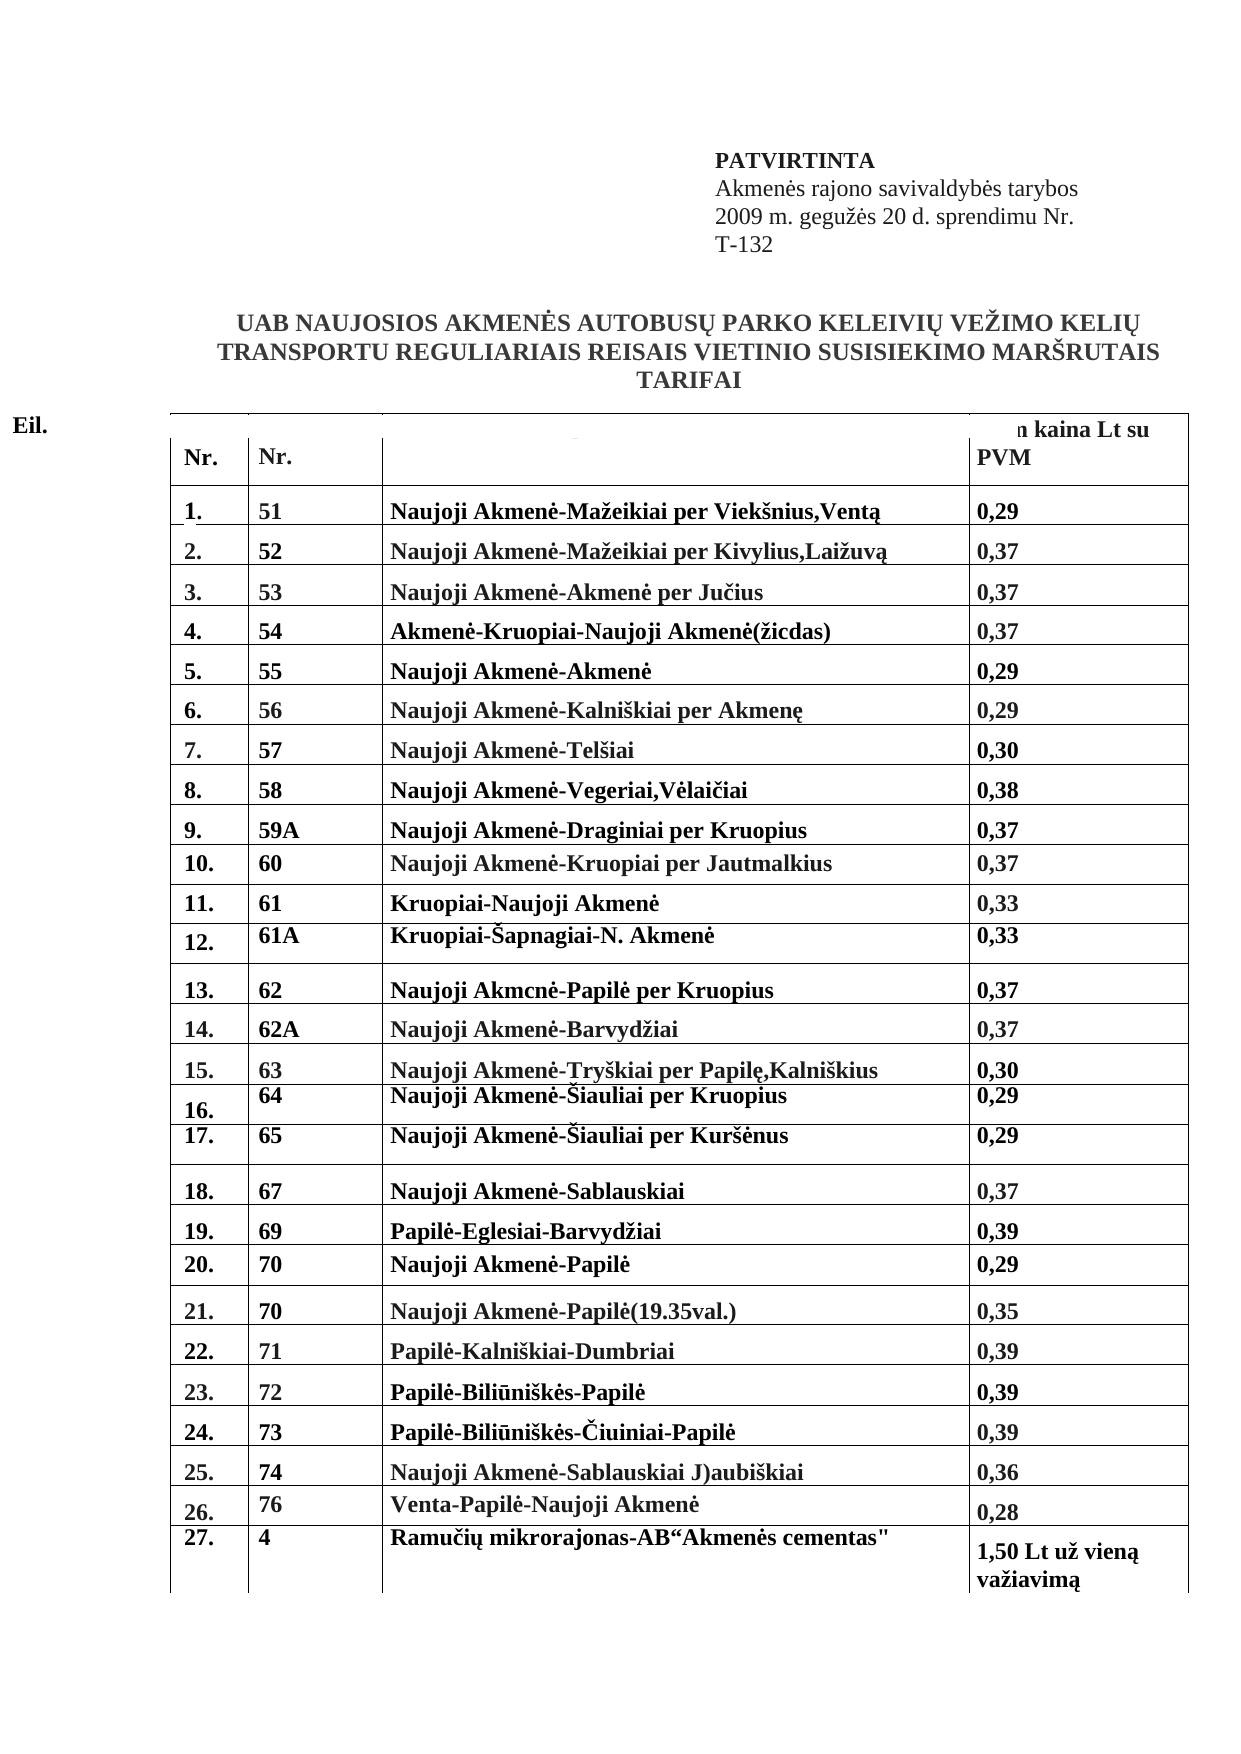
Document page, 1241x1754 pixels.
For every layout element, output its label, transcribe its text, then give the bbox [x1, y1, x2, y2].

table_cell 0,29 [970, 1085, 1188, 1124]
table_cell 23. [171, 1365, 248, 1405]
table_header 1 km kaina Lt su PVM [970, 414, 1188, 485]
table_cell 58 [249, 765, 382, 804]
table_cell 0,28 [970, 1486, 1188, 1525]
table_cell 71 [249, 1325, 382, 1364]
table_cell 18. [171, 1165, 248, 1204]
table_cell 61 [249, 885, 382, 923]
table_cell 0,37 [970, 1004, 1188, 1043]
table_cell 5. [171, 645, 248, 684]
table_cell 0,29 [970, 1125, 1188, 1164]
table_cell Papilė-Biliūniškės-Čiuiniai-Papilė [383, 1406, 969, 1445]
table_cell 59A [249, 805, 382, 844]
text UAB NAUJOSIOS AKMENĖS AUTOBUSŲ PARKO KELEIVIŲ VEŽIMO KELIŲ TRANSPORTU REGULIARIAIS REISAIS VIETINIO SUSISIEKIMO MARŠRUTAIS [196, 308, 1181, 366]
table_cell Naujoji Akmenė-Draginiai per Kruopius [383, 805, 969, 844]
table_cell 0,29 [970, 486, 1188, 524]
table_cell Naujoji Akmenė-Barvydžiai [383, 1004, 969, 1043]
table_cell 62A [249, 1004, 382, 1043]
table_cell 25. [171, 1446, 248, 1485]
table_cell 0,33 [970, 885, 1188, 923]
table_cell 11. [171, 885, 248, 923]
table_cell 24. [171, 1406, 248, 1445]
table_cell 56 [249, 685, 382, 724]
table_cell 57 [249, 725, 382, 764]
table_cell 6. [171, 685, 248, 724]
table_cell 55 [249, 645, 382, 684]
table_cell 7. [171, 725, 248, 764]
table_cell Naujoji Akmenė-Mažeikiai per Viekšnius,Ventą [383, 486, 969, 524]
table_cell 0,39 [970, 1406, 1188, 1445]
table_cell Naujoji Akmenė-Akmenė per Jučius [383, 565, 969, 605]
table_cell 4 [249, 1526, 382, 1593]
table_cell 0,37 [970, 565, 1188, 605]
table_cell Naujoji Akmenė-Papilė [383, 1245, 969, 1285]
table_cell Naujoji Akmenė-Tryškiai per Papilę,Kalniškius [383, 1044, 969, 1084]
table_cell 70 [249, 1245, 382, 1285]
text Akmenės rajono savivaldybės tarybos 2009 m. gegužės 20 d. sprendimu Nr. T-132 [715, 174, 1086, 258]
table_cell 2. [171, 525, 248, 564]
table_cell 17. [171, 1125, 248, 1164]
table_cell 0,39 [970, 1205, 1188, 1244]
table_cell 76 [249, 1486, 382, 1525]
table_cell 0,39 [970, 1365, 1188, 1405]
table_cell 14. [171, 1004, 248, 1043]
table_cell Papilė-Kalniškiai-Dumbriai [383, 1325, 969, 1364]
table_cell 0,30 [970, 725, 1188, 764]
table_cell 22. [171, 1325, 248, 1364]
table_cell 21. [171, 1286, 248, 1324]
table_cell 0,35 [970, 1286, 1188, 1324]
table_header Maršruto pavadinimas [383, 438, 969, 485]
table_cell 73 [249, 1406, 382, 1445]
table_cell 52 [249, 525, 382, 564]
table_cell 0,37 [970, 525, 1188, 564]
table_cell 53 [249, 565, 382, 605]
table_cell 0,37 [970, 845, 1188, 884]
table_cell 8. [171, 765, 248, 804]
table_cell 64 [249, 1085, 382, 1124]
table_cell Kruopiai-Šapnagiai-N. Akmenė [383, 924, 969, 963]
table_cell Naujoji Akmenė-Kalniškiai per Akmenę [383, 685, 969, 724]
table_cell Naujoji Akmenė-Sablauskiai J)aubiškiai [383, 1446, 969, 1485]
table_cell 20. [171, 1245, 248, 1285]
table_cell 0,37 [970, 1165, 1188, 1204]
table_cell 1,50 Lt už vieną važiavimą [970, 1526, 1188, 1593]
table_cell 19. [171, 1205, 248, 1244]
table_cell 0,38 [970, 765, 1188, 804]
table_cell Ramučių mikrorajonas-AB“Akmenės cementas" [383, 1526, 969, 1593]
table_cell Naujoji Akmenė-Papilė(19.35val.) [383, 1286, 969, 1324]
table_cell Naujoji Akmenė-Mažeikiai per Kivylius,Laižuvą [383, 525, 969, 564]
table_cell 0,29 [970, 1245, 1188, 1285]
table_cell 70 [249, 1286, 382, 1324]
table_cell Kruopiai-Naujoji Akmenė [383, 885, 969, 923]
table_cell 60 [249, 845, 382, 884]
table_cell Venta-Papilė-Naujoji Akmenė [383, 1486, 969, 1525]
table_cell 0,37 [970, 805, 1188, 844]
table_cell Naujoji Akmenė-Kruopiai per Jautmalkius [383, 845, 969, 884]
table_cell 27. [171, 1526, 248, 1593]
table_cell 1. [171, 486, 248, 524]
table_cell 3. [171, 565, 248, 605]
table_cell 67 [249, 1165, 382, 1204]
table_cell 0,29 [970, 645, 1188, 684]
table_header Nr. [0, 414, 1018, 485]
table_cell 74 [249, 1446, 382, 1485]
table_cell 10. [171, 845, 248, 884]
table_cell 0,29 [970, 685, 1188, 724]
table_cell 26. [171, 1486, 248, 1525]
table_cell 9. [171, 805, 248, 844]
table_cell 12. [171, 924, 248, 963]
table_cell 16. [171, 1085, 248, 1124]
text PATVIRTINTA [715, 146, 1181, 174]
table_cell Naujoji Akmenė-Sablauskiai [383, 1165, 969, 1204]
table_cell 13. [171, 964, 248, 1003]
table_cell 0,37 [970, 964, 1188, 1003]
table_cell 51 [249, 486, 382, 524]
table_header Maršruto Nr. [249, 438, 382, 485]
table_cell 62 [249, 964, 382, 1003]
table_cell Naujoji Akmenė-Šiauliai per Kruopius [383, 1085, 969, 1124]
table_cell 15. [171, 1044, 248, 1084]
table_cell Naujoji Akmcnė-Papilė per Kruopius [383, 964, 969, 1003]
table_cell 63 [249, 1044, 382, 1084]
table_cell 0,33 [970, 924, 1188, 963]
table_cell 72 [249, 1365, 382, 1405]
table_cell 0,30 [970, 1044, 1188, 1084]
table_cell Papilė-Biliūniškės-Papilė [383, 1365, 969, 1405]
table_cell Naujoji Akmenė-Vegeriai,Vėlaičiai [383, 765, 969, 804]
table_cell 65 [249, 1125, 382, 1164]
table_cell 0,37 [970, 606, 1188, 644]
text TARIFAI [196, 366, 1181, 394]
table_cell 54 [249, 606, 382, 644]
table_cell 4. [171, 606, 248, 644]
table_cell Naujoji Akmenė-Šiauliai per Kuršėnus [383, 1125, 969, 1164]
table_cell Akmenė-Kruopiai-Naujoji Akmenė(žicdas) [383, 606, 969, 644]
table_cell Papilė-Eglesiai-Barvydžiai [383, 1205, 969, 1244]
table_cell Naujoji Akmenė-Telšiai [383, 725, 969, 764]
table_cell 61A [249, 924, 382, 963]
table_cell Naujoji Akmenė-Akmenė [383, 645, 969, 684]
table_cell 0,39 [970, 1325, 1188, 1364]
table_cell 69 [249, 1205, 382, 1244]
table_cell 0,36 [970, 1446, 1188, 1485]
